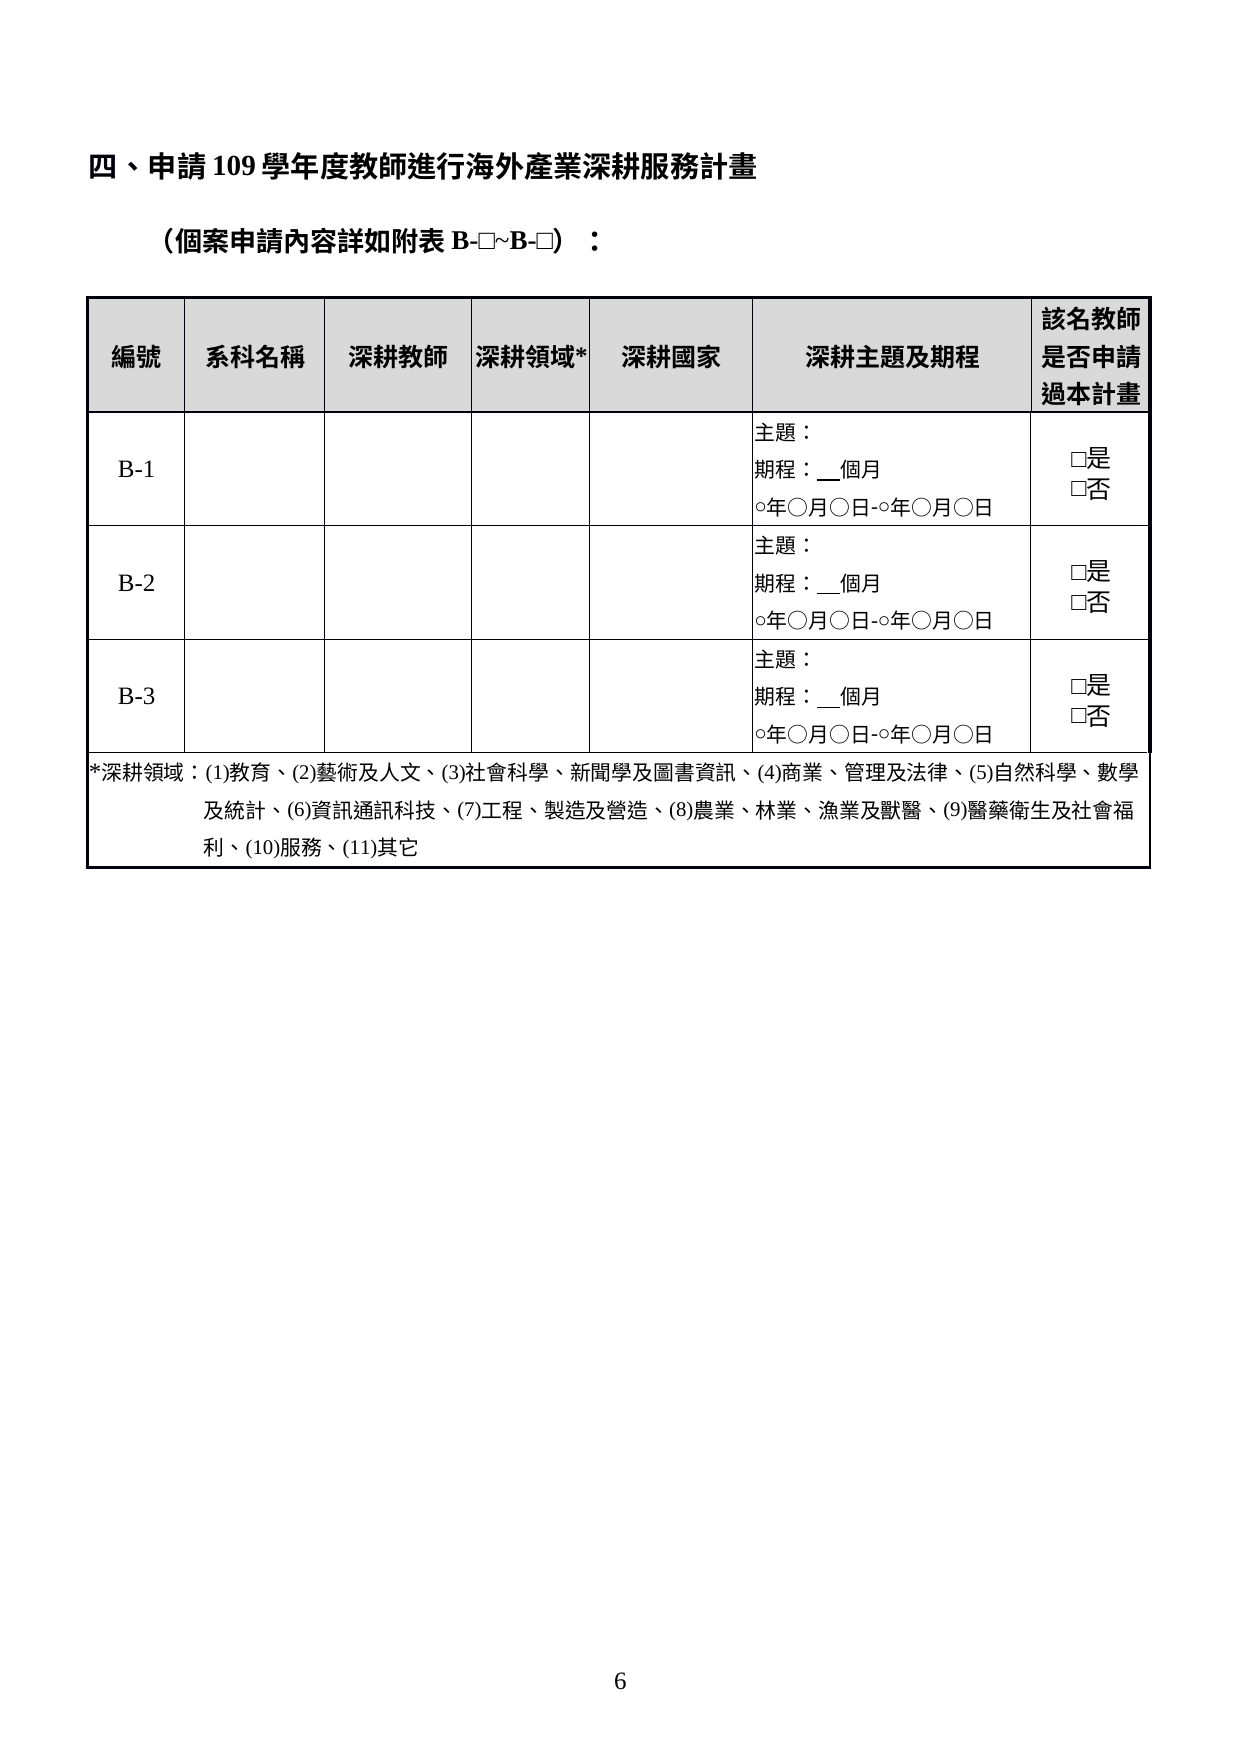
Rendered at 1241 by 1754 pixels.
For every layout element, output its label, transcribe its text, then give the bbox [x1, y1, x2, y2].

table_cell [325, 413, 471, 525]
table_cell □是 □否 [1031, 640, 1148, 752]
table_header 深耕領域* [472, 299, 589, 411]
table_cell *深耕領域：(1)教育、(2)藝術及人文、(3)社會科學、新聞學及圖書資訊、(4)商業、管理及法律、(5)自然科學、數學及統計、(6)資訊通訊科技、(7)工程、製造及營造、(8)農業、林業、漁業及獸醫、(9)醫藥衛生及社會福利、(10)服務、(11)其它 [89, 752, 1149, 866]
table_cell [472, 526, 589, 638]
table_header 深耕主題及期程 [753, 299, 1031, 411]
table_cell [472, 413, 589, 525]
table_cell [590, 413, 752, 525]
table_cell [590, 640, 752, 752]
table_cell □是 □否 [1031, 413, 1148, 525]
list 申請109學年度教師進行海外產業深耕服務計畫 [89, 127, 1152, 202]
table_cell □是 □否 [1031, 526, 1148, 638]
table_cell [590, 526, 752, 638]
table_cell [185, 640, 324, 752]
table_cell [185, 526, 324, 638]
table_cell [325, 526, 471, 638]
table_cell B-3 [89, 640, 184, 752]
table_header 該名教師 是否申請過本計畫 [1032, 299, 1148, 411]
table_cell 主題： 期程： 個月 ○年○月○日-○年○月○日 [753, 526, 1030, 638]
table_cell B-1 [89, 413, 184, 525]
table_header 編號 [89, 299, 184, 411]
table_cell [325, 640, 471, 752]
table_cell 主題： 期程： 個月 ○年○月○日-○年○月○日 [753, 640, 1030, 752]
table_header 深耕教師 [325, 299, 471, 411]
table_cell [185, 413, 324, 525]
table_cell 主題： 期程： 個月 ○年○月○日-○年○月○日 [753, 413, 1030, 525]
table_cell B-2 [89, 526, 184, 638]
table_header 深耕國家 [590, 299, 752, 411]
table_header 系科名稱 [185, 299, 324, 411]
table_cell [472, 640, 589, 752]
list （個案申請內容詳如附表B-□~B-□）： [148, 202, 1152, 277]
